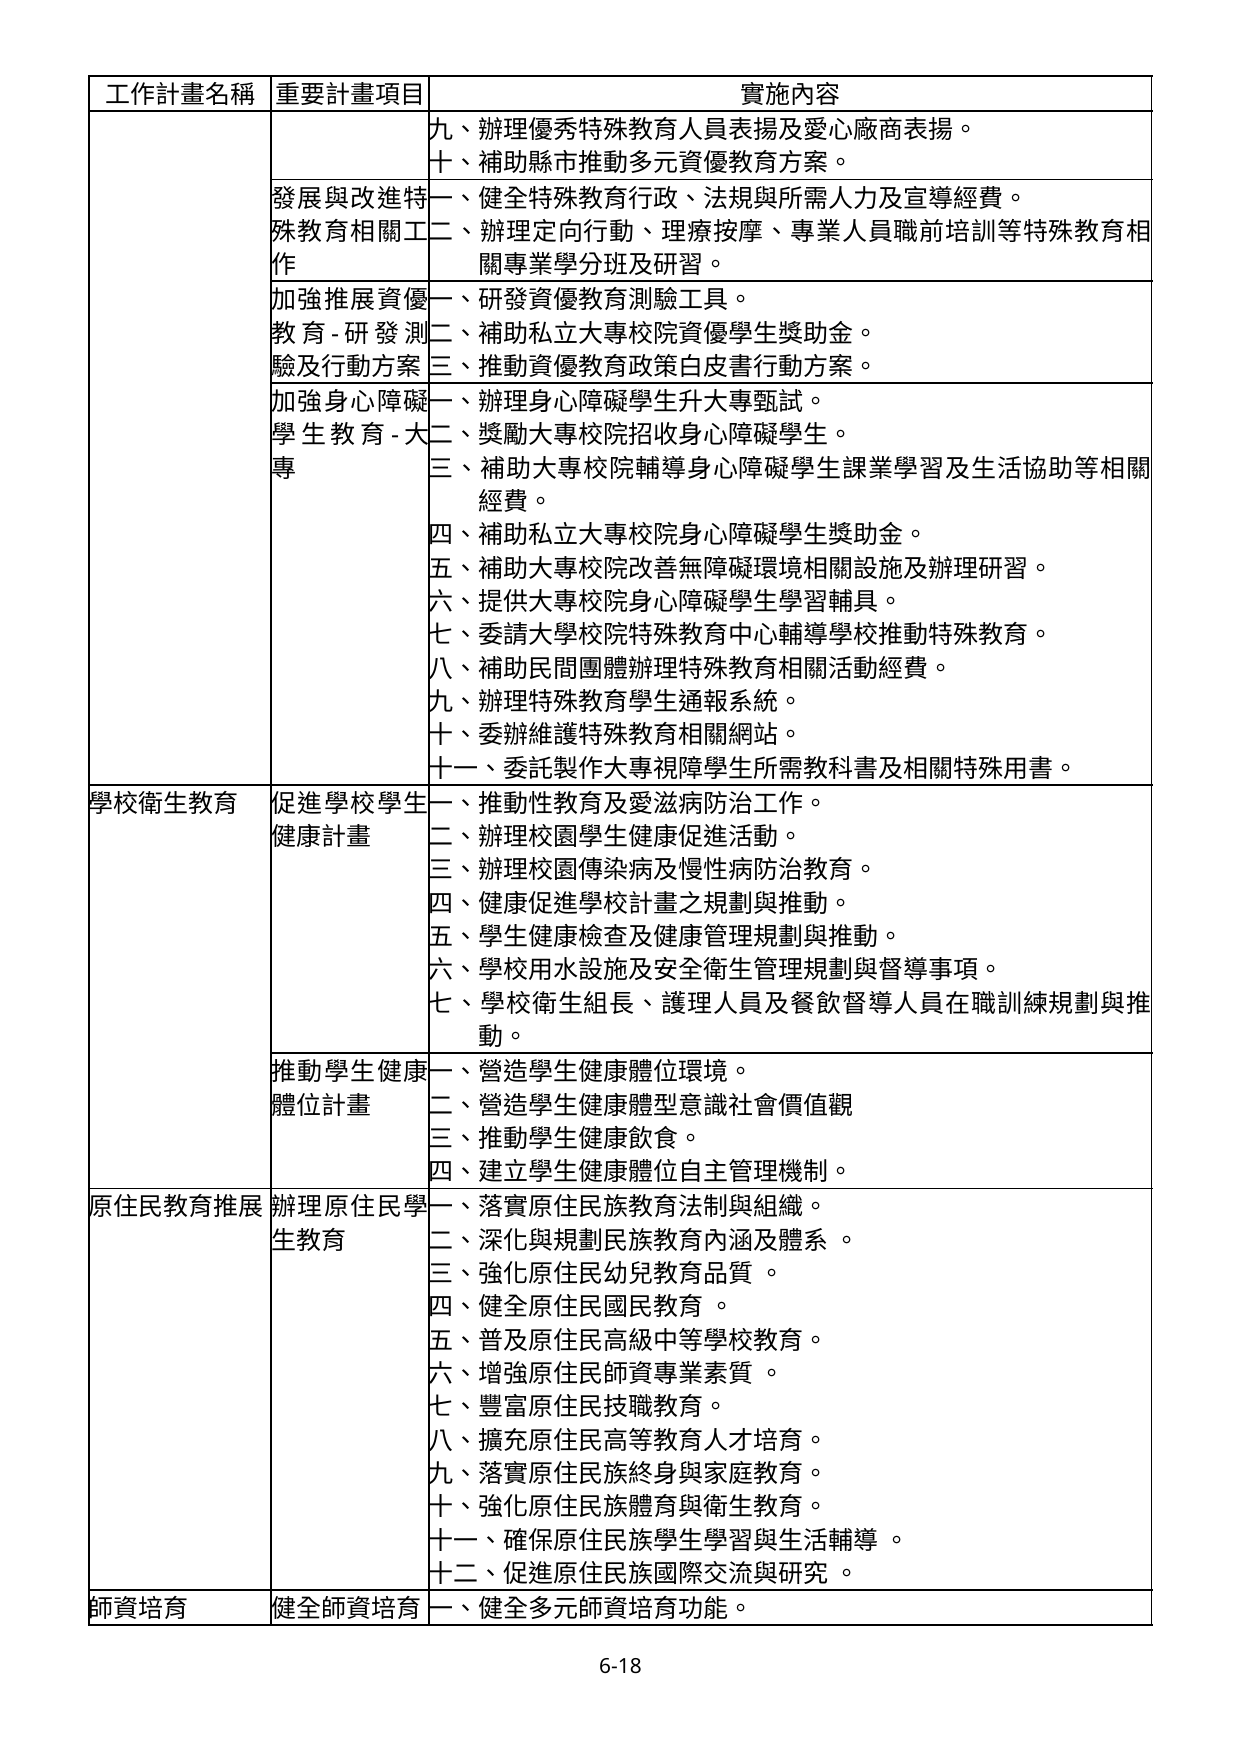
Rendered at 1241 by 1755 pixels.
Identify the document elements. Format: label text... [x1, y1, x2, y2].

table_cell 原住民教育推展 [90, 1189, 270, 1589]
table_cell 師資培育 [90, 1591, 270, 1624]
table_cell 一、研發資優教育測驗工具。 二、補助私立大專校院資優學生獎助金。 三、推動資優教育政策白皮書行動方案。 [430, 282, 1151, 382]
table_cell 一、營造學生健康體位環境。 二、營造學生健康體型意識社會價值觀 三、推動學生健康飲食。 四、建立學生健康體位自主管理機制。 [430, 1054, 1151, 1187]
table_header 實施內容 [430, 77, 1151, 110]
table_cell 一、辦理身心障礙學生升大專甄試。 二、獎勵大專校院招收身心障礙學生。 三、補助大專校院輔導身心障礙學生課業學習及生活協助等相關經費。 四、補助私立大專校院身心障礙學生獎助金。 五、補助大專校院改善無障礙環境相關設施及辦理研習。 六、提供大專校院身心障礙學生學習輔具。 七、委請大學校院特殊教育中心輔導學校推動特殊教育。 八、補助民間團體辦理特殊教育相關活動經費。 九、辦理特殊教育學生通報系統。 十、委辦維護特殊教育相關網站。 十一、委託製作大專視障學生所需教科書及相關特殊用書。 [430, 384, 1151, 784]
table_cell [272, 112, 428, 178]
table_cell 一、推動性教育及愛滋病防治工作。 二、辦理校園學生健康促進活動。 三、辦理校園傳染病及慢性病防治教育。 四、健康促進學校計畫之規劃與推動。 五、學生健康檢查及健康管理規劃與推動。 六、學校用水設施及安全衛生管理規劃與督導事項。 七、學校衛生組長、護理人員及餐飲督導人員在職訓練規劃與推動。 [430, 786, 1151, 1052]
table_cell 加強身心障礙學生教育-大專 [272, 384, 428, 784]
table_cell 促進學校學生健康計畫 [272, 786, 428, 1052]
table_cell 一、健全特殊教育行政、法規與所需人力及宣導經費。 二、辦理定向行動、理療按摩、專業人員職前培訓等特殊教育相關專業學分班及研習。 [430, 180, 1151, 280]
table_header 工作計畫名稱 [90, 77, 270, 110]
table_cell 發展與改進特殊教育相關工作 [272, 180, 428, 280]
table_cell 九、辦理優秀特殊教育人員表揚及愛心廠商表揚。 十、補助縣市推動多元資優教育方案。 [430, 112, 1151, 178]
table_cell [90, 112, 270, 784]
table_cell 學校衛生教育 [90, 786, 270, 1187]
table_cell 推動學生健康體位計畫 [272, 1054, 428, 1187]
table_header 重要計畫項目 [272, 77, 428, 110]
table_cell 一、健全多元師資培育功能。 [430, 1591, 1151, 1624]
table_cell 健全師資培育 [272, 1591, 428, 1624]
table_cell 加強推展資優教育-研發測驗及行動方案 [272, 282, 428, 382]
table_cell 辦理原住民學生教育 [272, 1189, 428, 1589]
table_cell 一、落實原住民族教育法制與組織。 二、深化與規劃民族教育內涵及體系 。 三、強化原住民幼兒教育品質 。 四、健全原住民國民教育 。 五、普及原住民高級中等學校教育。 六、增強原住民師資專業素質 。 七、豐富原住民技職教育。 八、擴充原住民高等教育人才培育。 九、落實原住民族終身與家庭教育。 十、強化原住民族體育與衛生教育。 十一、確保原住民族學生學習與生活輔導 。 十二、促進原住民族國際交流與研究 。 [430, 1189, 1151, 1589]
